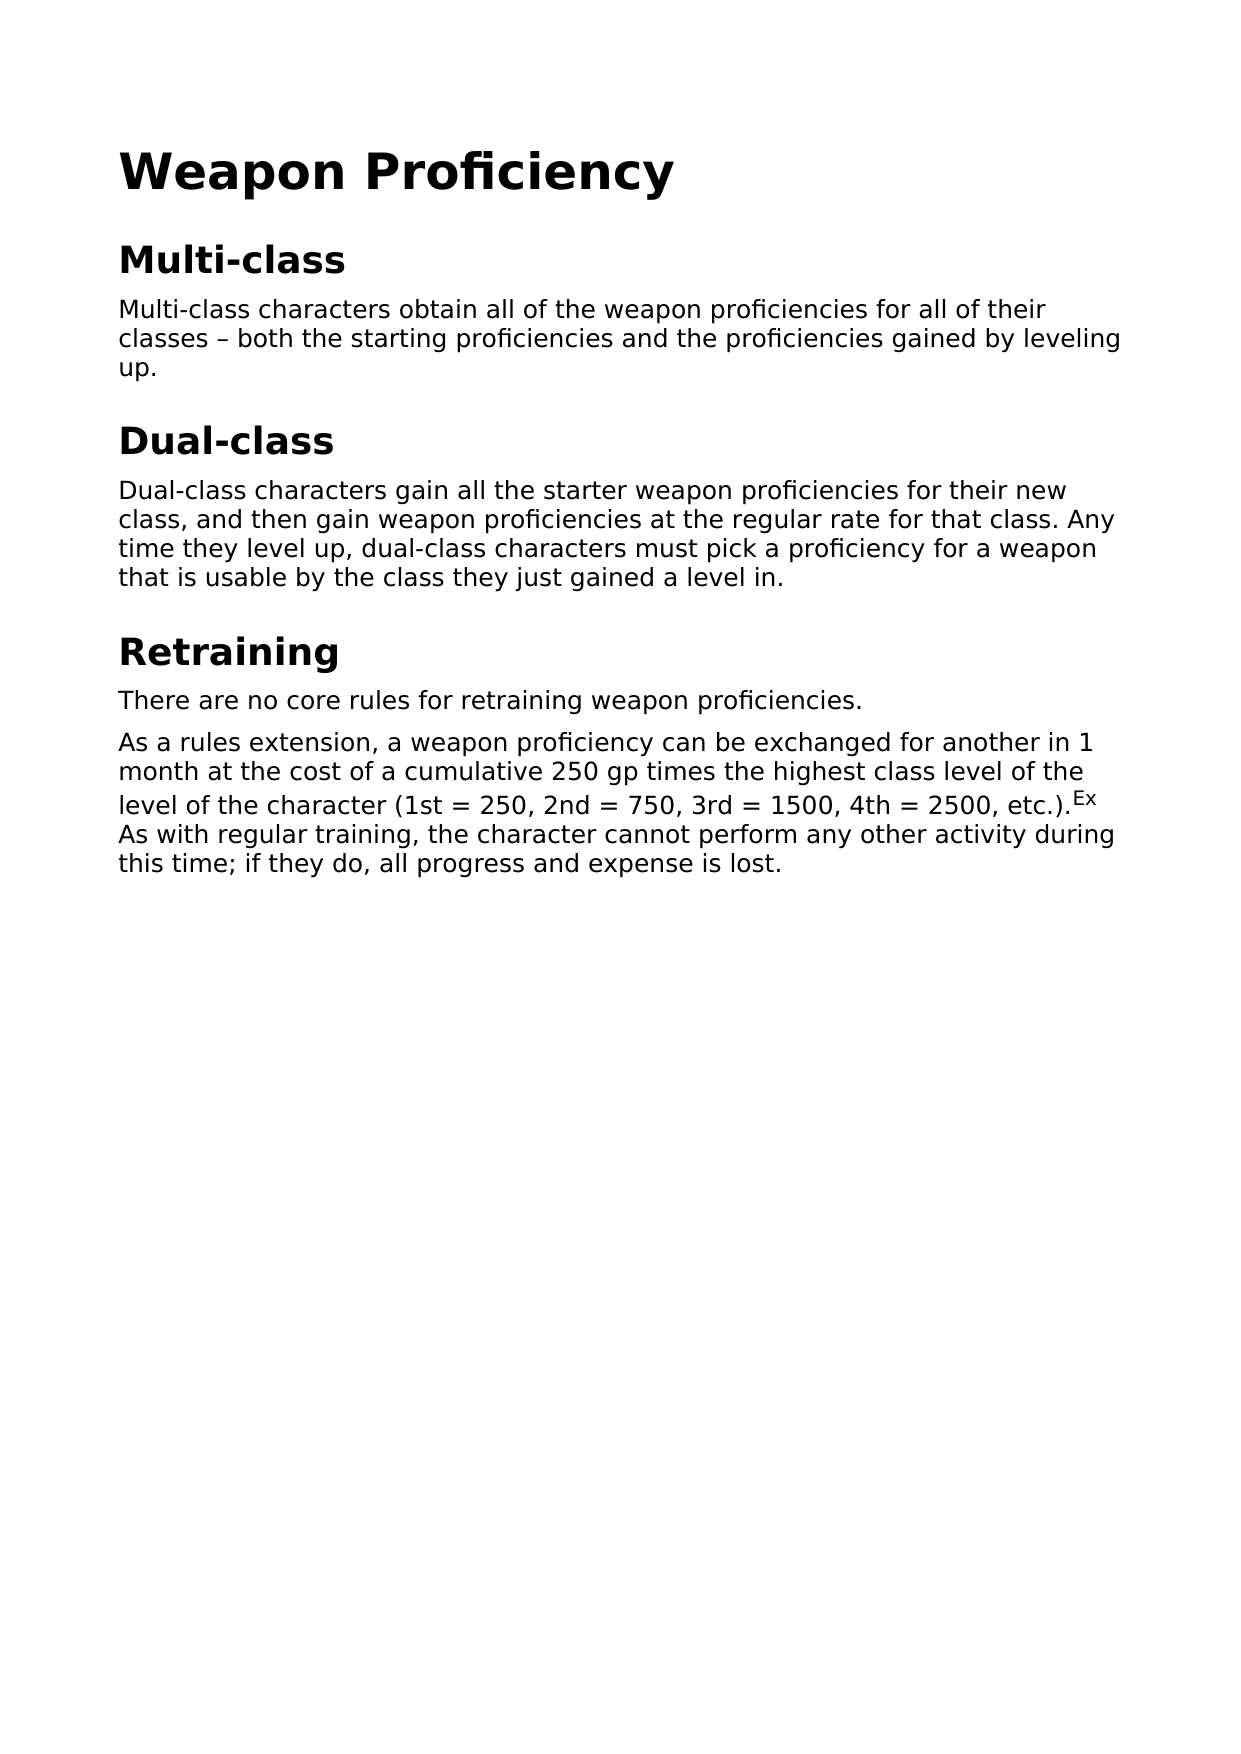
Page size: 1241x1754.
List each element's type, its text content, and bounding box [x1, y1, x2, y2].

text As a rules extension, a weapon proficiency can be exchanged for another in 1 month at the cost of a cumulative 250 gp times the highest class level of the level of the character (1st = 250, 2nd = 750, 3rd = 1500, 4th = 2500, etc.).Ex As with regular training, the character cannot perform any other activity during this time; if they do, all progress and expense is lost. [118, 728, 1122, 879]
subtitle Weapon Proficiency [118, 143, 1122, 201]
subtitle Dual-class [118, 420, 1122, 464]
text Dual-class characters gain all the starter weapon proficiencies for their new class, and then gain weapon proficiencies at the regular rate for that class. Any time they level up, dual-class characters must pick a proficiency for a weapon that is usable by the class they just gained a level in. [118, 476, 1122, 593]
text There are no core rules for retraining weapon proficiencies. [118, 686, 1122, 716]
subtitle Retraining [118, 630, 1122, 674]
text Multi-class characters obtain all of the weapon proficiencies for all of their classes – both the starting proficiencies and the proficiencies gained by leveling up. [118, 295, 1122, 382]
subtitle Multi-class [118, 239, 1122, 282]
